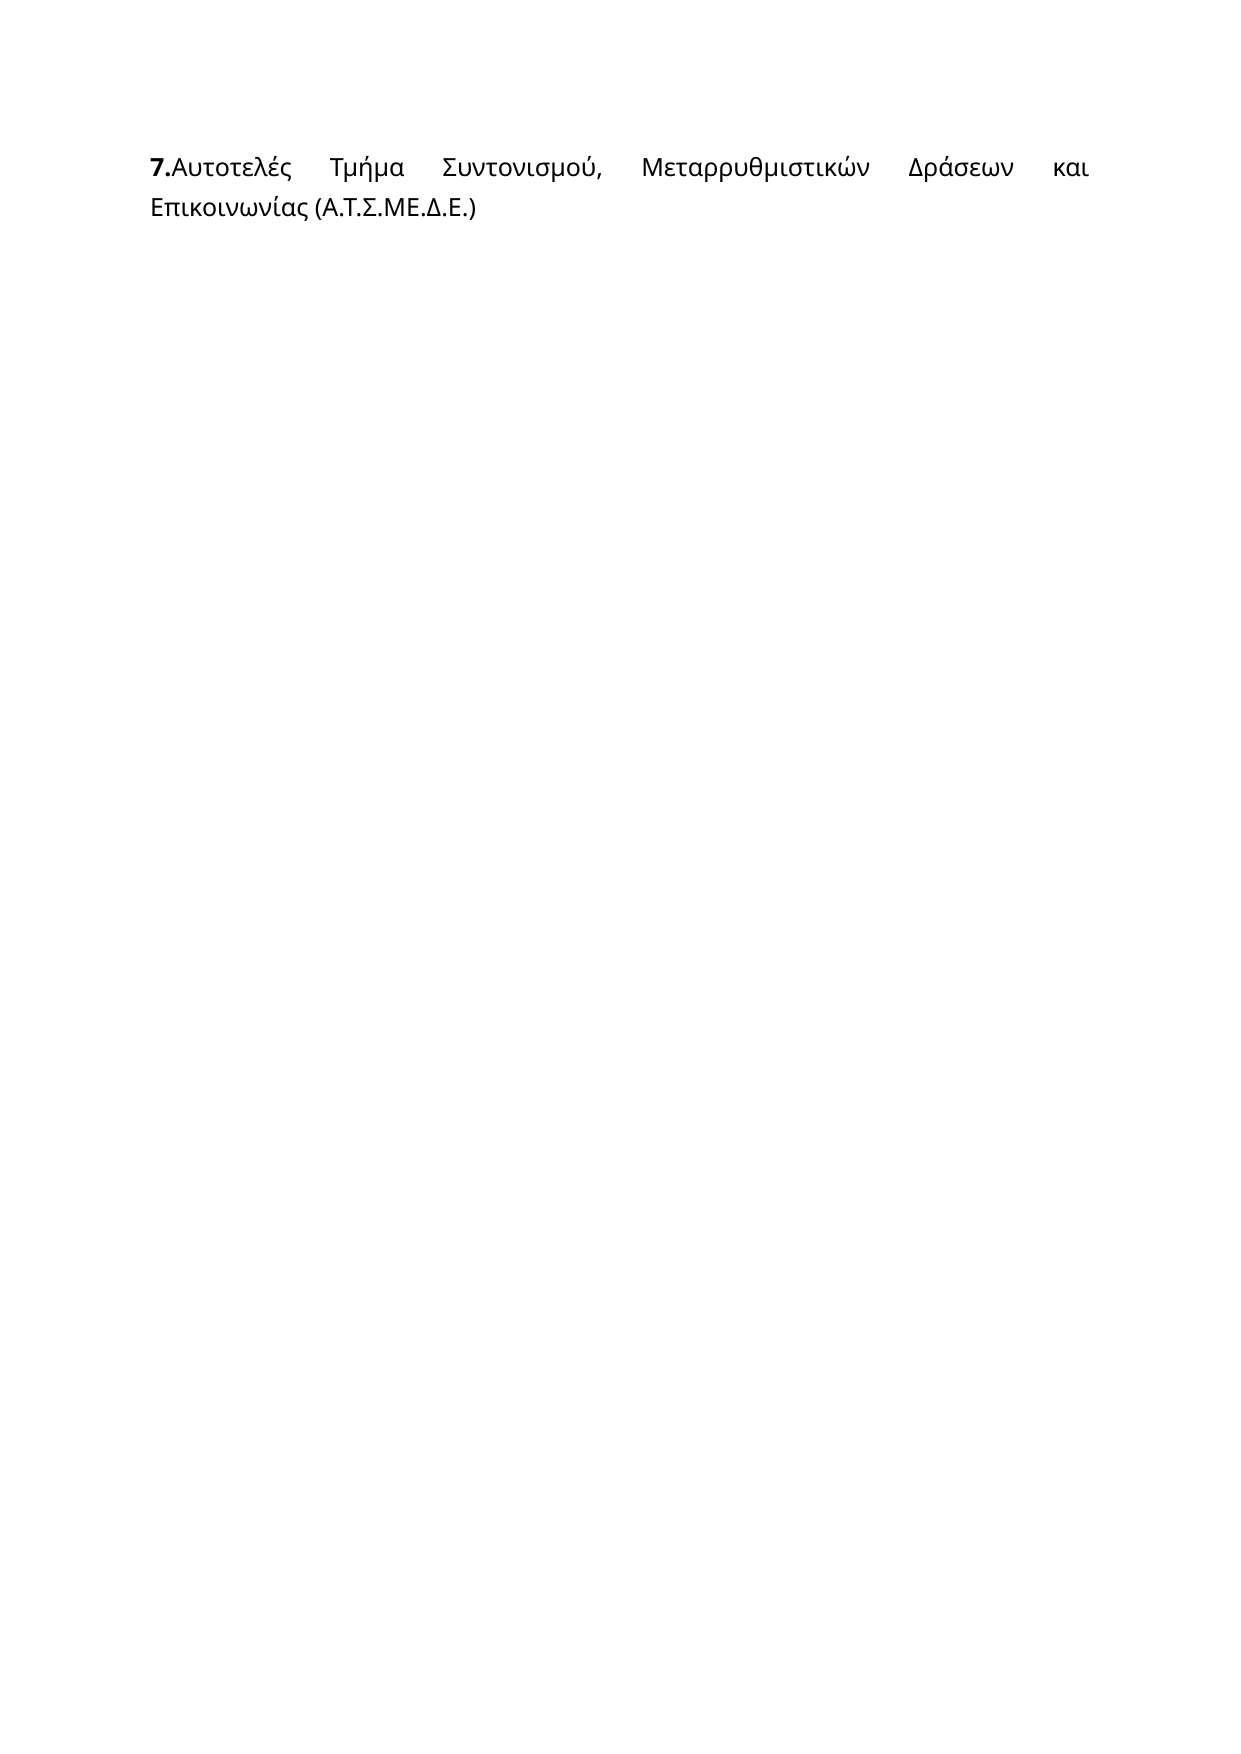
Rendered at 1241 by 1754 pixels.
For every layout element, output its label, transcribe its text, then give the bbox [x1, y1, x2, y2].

text 7.Αυτοτελές Τμήμα Συντονισμού, Μεταρρυθμιστικών Δράσεων και Επικοινωνίας (Α.Τ.Σ.ΜΕ.Δ.Ε.) [150, 150, 1090, 223]
